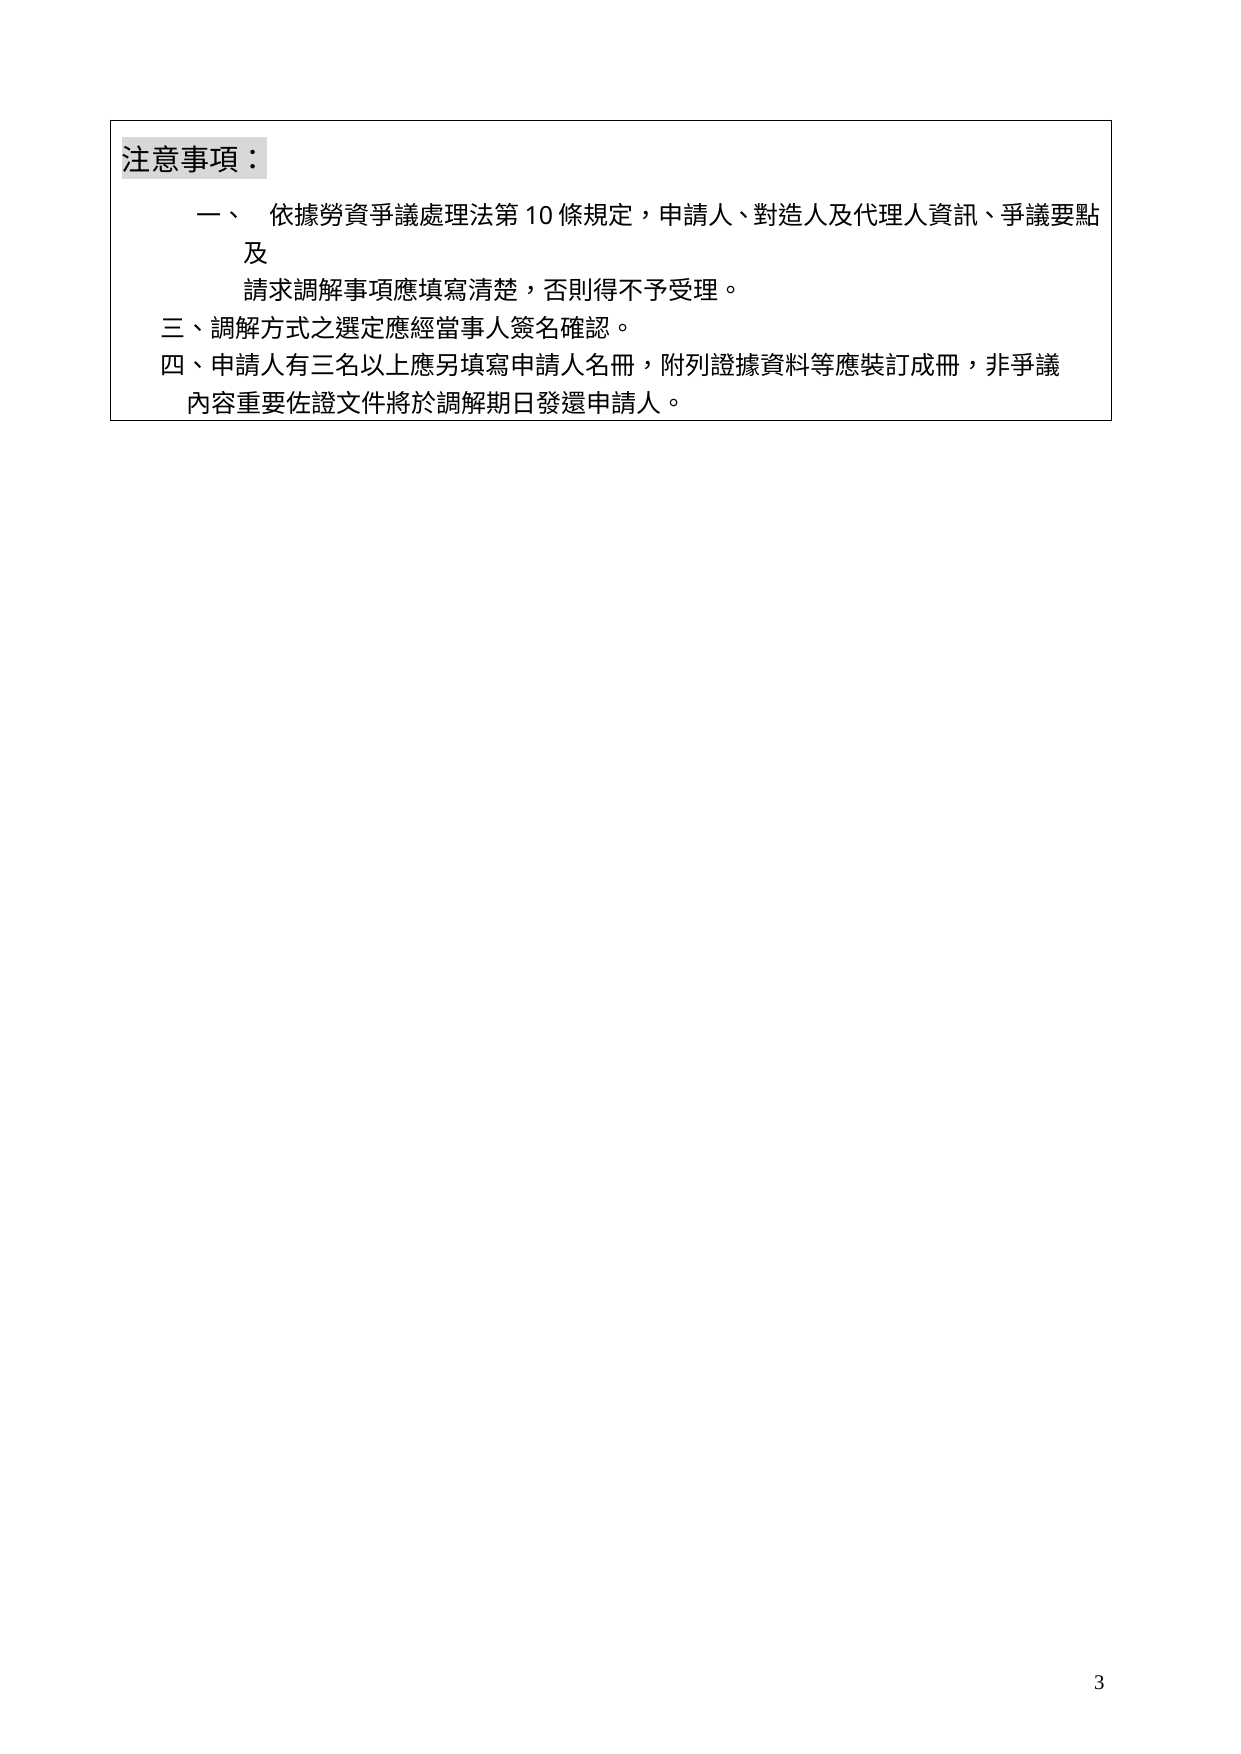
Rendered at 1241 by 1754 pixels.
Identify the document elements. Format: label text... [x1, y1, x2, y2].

table_cell 注意事項： 依據勞資爭議處理法第10條規定，申請人、對造人及代理人資訊、爭議要點及 請求調解事項應填寫清楚，否則得不予受理。 三、調解方式之選定應經當事人簽名確認。 四、申請人有三名以上應另填寫申請人名冊，附列證據資料等應裝訂成冊，非爭議 內容重要佐證文件將於調解期日發還申請人。 [111, 121, 1111, 420]
